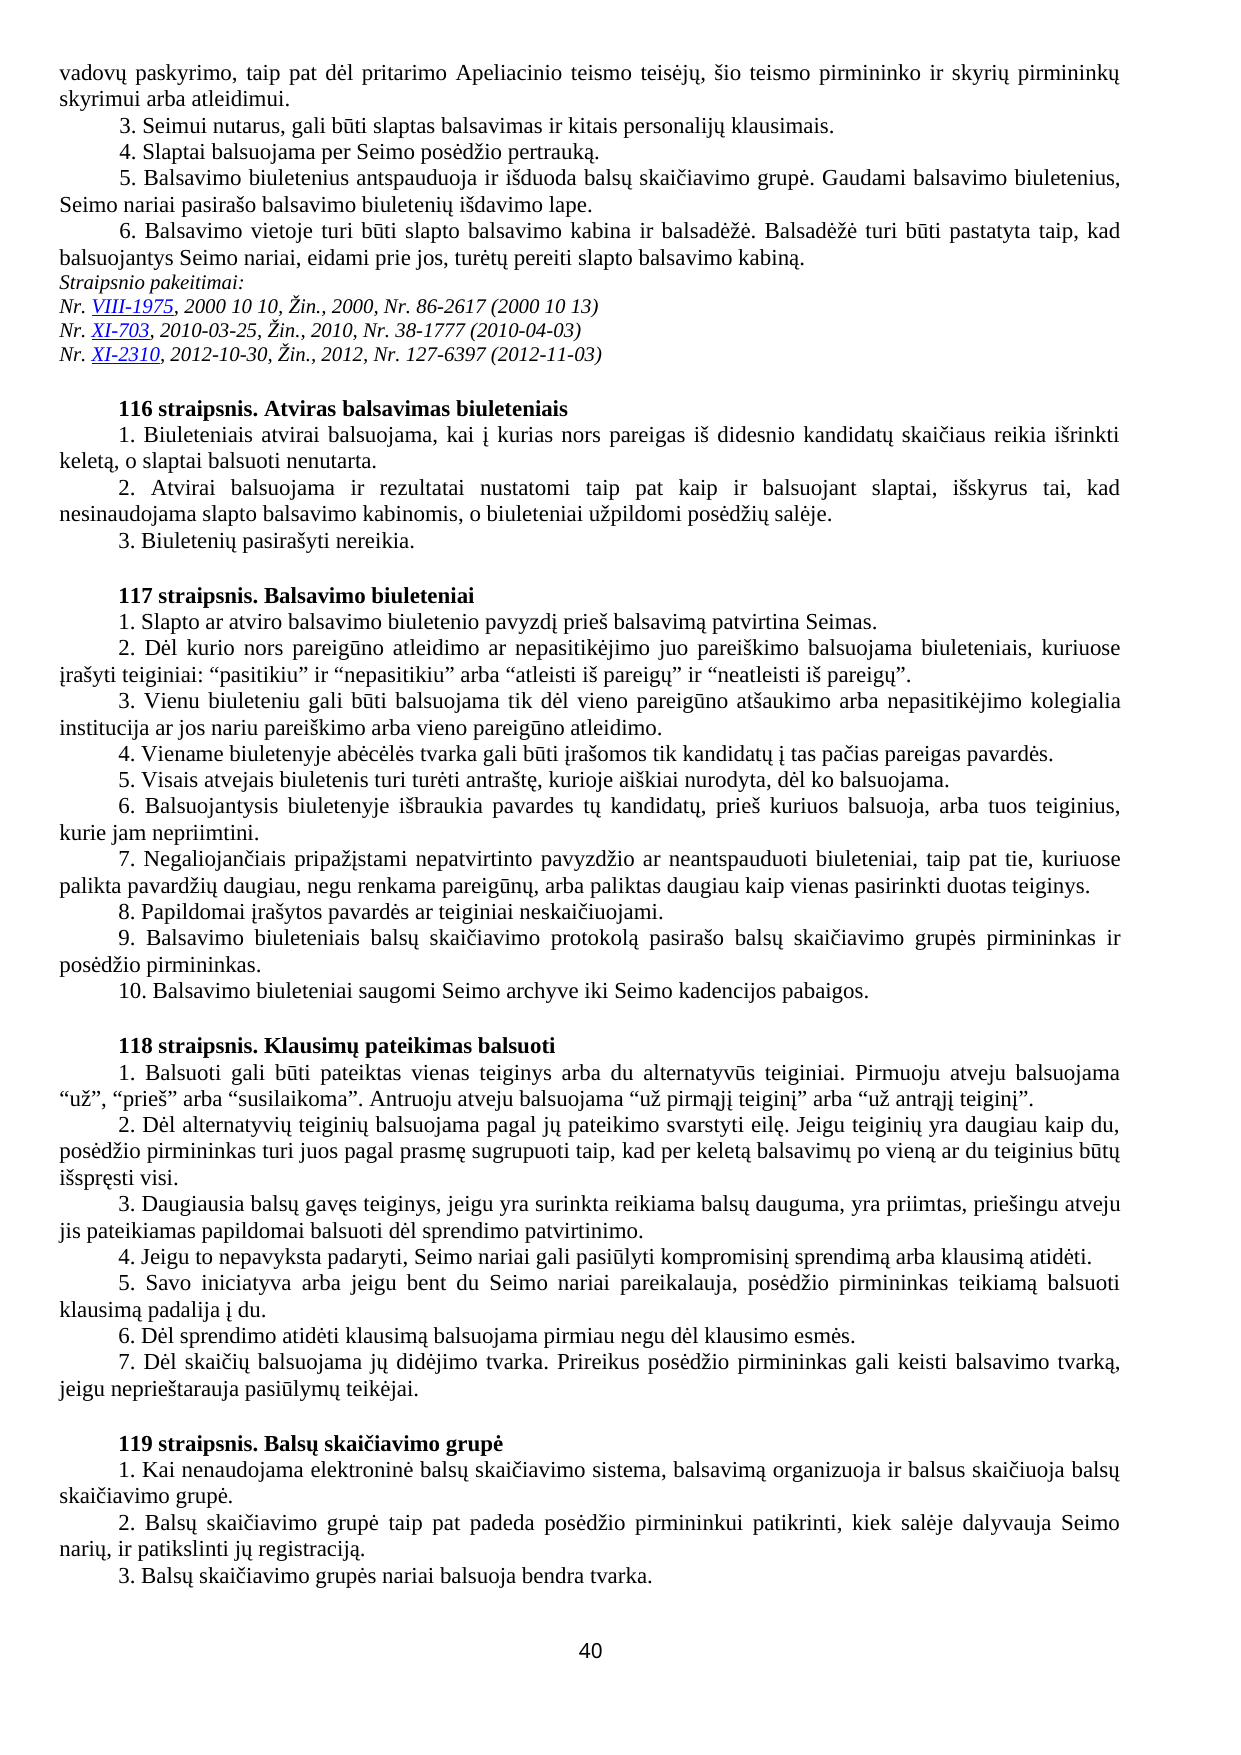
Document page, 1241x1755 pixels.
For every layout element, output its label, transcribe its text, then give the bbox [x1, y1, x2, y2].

text vadovų paskyrimo, taip pat dėl pritarimo Apeliacinio teismo teisėjų, šio teismo pirmininko ir skyrių pirmininkų skyrimui arba atleidimui. [59, 59, 1122, 112]
text 1. Kai nenaudojama elektroninė balsų skaičiavimo sistema, balsavimą organizuoja ir balsus skaičiuoja balsų skaičiavimo grupė. [59, 1456, 1122, 1509]
text 2. Dėl kurio nors pareigūno atleidimo ar nepasitikėjimo juo pareiškimo balsuojama biuleteniais, kuriuose įrašyti teiginiai: “pasitikiu” ir “nepasitikiu” arba “atleisti iš pareigų” ir “neatleisti iš pareigų”. [59, 634, 1122, 687]
text Nr. VIII-1975, 2000 10 10, Žin., 2000, Nr. 86-2617 (2000 10 13) [59, 294, 1122, 318]
text 7. Negaliojančiais pripažįstami nepatvirtinto pavyzdžio ar neantspauduoti biuleteniai, taip pat tie, kuriuose palikta pavardžių daugiau, negu renkama pareigūnų, arba paliktas daugiau kaip vienas pasirinkti duotas teiginys. [59, 845, 1122, 898]
text 3. Balsų skaičiavimo grupės nariai balsuoja bendra tvarka. [59, 1562, 1122, 1588]
text 117 straipsnis. Balsavimo biuleteniai [59, 582, 1122, 608]
text 8. Papildomai įrašytos pavardės ar teiginiai neskaičiuojami. [59, 898, 1122, 924]
text 116 straipsnis. Atviras balsavimas biuleteniais [59, 395, 1122, 421]
text 4. Viename biuletenyje abėcėlės tvarka gali būti įrašomos tik kandidatų į tas pačias pareigas pavardės. [59, 740, 1122, 766]
text 3. Daugiausia balsų gavęs teiginys, jeigu yra surinkta reikiama balsų dauguma, yra priimtas, priešingu atveju jis pateikiamas papildomai balsuoti dėl sprendimo patvirtinimo. [59, 1190, 1122, 1243]
text 1. Biuleteniais atvirai balsuojama, kai į kurias nors pareigas iš didesnio kandidatų skaičiaus reikia išrinkti keletą, o slaptai balsuoti nenutarta. [59, 421, 1122, 474]
text 2. Dėl alternatyvių teiginių balsuojama pagal jų pateikimo svarstyti eilę. Jeigu teiginių yra daugiau kaip du, posėdžio pirmininkas turi juos pagal prasmę sugrupuoti taip, kad per keletą balsavimų po vieną ar du teiginius būtų išspręsti visi. [59, 1111, 1122, 1190]
text 10. Balsavimo biuleteniai saugomi Seimo archyve iki Seimo kadencijos pabaigos. [59, 977, 1122, 1003]
text 4. Jeigu to nepavyksta padaryti, Seimo nariai gali pasiūlyti kompromisinį sprendimą arba klausimą atidėti. [59, 1243, 1122, 1269]
text Nr. XI-703, 2010-03-25, Žin., 2010, Nr. 38-1777 (2010-04-03) [59, 318, 1122, 342]
text 5. Savo iniciatyva arba jeigu bent du Seimo nariai pareikalauja, posėdžio pirmininkas teikiamą balsuoti klausimą padalija į du. [59, 1269, 1122, 1322]
text 118 straipsnis. Klausimų pateikimas balsuoti [59, 1032, 1122, 1058]
text 119 straipsnis. Balsų skaičiavimo grupė [59, 1430, 1122, 1456]
text 1. Balsuoti gali būti pateiktas vienas teiginys arba du alternatyvūs teiginiai. Pirmuoju atveju balsuojama “už”, “prieš” arba “susilaikoma”. Antruoju atveju balsuojama “už pirmąjį teiginį” arba “už antrąjį teiginį”. [59, 1058, 1122, 1111]
text Straipsnio pakeitimai: [59, 270, 1122, 294]
text 6. Balsuojantysis biuletenyje išbraukia pavardes tų kandidatų, prieš kuriuos balsuoja, arba tuos teiginius, kurie jam nepriimtini. [59, 793, 1122, 845]
text 7. Dėl skaičių balsuojama jų didėjimo tvarka. Prireikus posėdžio pirmininkas gali keisti balsavimo tvarką, jeigu neprieštarauja pasiūlymų teikėjai. [59, 1348, 1122, 1401]
text 6. Dėl sprendimo atidėti klausimą balsuojama pirmiau negu dėl klausimo esmės. [59, 1322, 1122, 1348]
text 2. Balsų skaičiavimo grupė taip pat padeda posėdžio pirmininkui patikrinti, kiek salėje dalyvauja Seimo narių, ir patikslinti jų registraciją. [59, 1509, 1122, 1562]
text 6. Balsavimo vietoje turi būti slapto balsavimo kabina ir balsadėžė. Balsadėžė turi būti pastatyta taip, kad balsuojantys Seimo nariai, eidami prie jos, turėtų pereiti slapto balsavimo kabiną. [59, 217, 1122, 270]
text 1. Slapto ar atviro balsavimo biuletenio pavyzdį prieš balsavimą patvirtina Seimas. [59, 608, 1122, 634]
text 2. Atvirai balsuojama ir rezultatai nustatomi taip pat kaip ir balsuojant slaptai, išskyrus tai, kad nesinaudojama slapto balsavimo kabinomis, o biuleteniai užpildomi posėdžių salėje. [59, 474, 1122, 527]
text 4. Slaptai balsuojama per Seimo posėdžio pertrauką. [59, 138, 1122, 164]
text 9. Balsavimo biuleteniais balsų skaičiavimo protokolą pasirašo balsų skaičiavimo grupės pirmininkas ir posėdžio pirmininkas. [59, 924, 1122, 977]
text 5. Visais atvejais biuletenis turi turėti antraštę, kurioje aiškiai nurodyta, dėl ko balsuojama. [59, 766, 1122, 793]
text Nr. XI-2310, 2012-10-30, Žin., 2012, Nr. 127-6397 (2012-11-03) [59, 342, 1122, 366]
text 3. Seimui nutarus, gali būti slaptas balsavimas ir kitais personalijų klausimais. [59, 112, 1122, 138]
text 5. Balsavimo biuletenius antspauduoja ir išduoda balsų skaičiavimo grupė. Gaudami balsavimo biuletenius, Seimo nariai pasirašo balsavimo biuletenių išdavimo lape. [59, 164, 1122, 217]
text 3. Biuletenių pasirašyti nereikia. [59, 527, 1122, 553]
text 3. Vienu biuleteniu gali būti balsuojama tik dėl vieno pareigūno atšaukimo arba nepasitikėjimo kolegialia institucija ar jos nariu pareiškimo arba vieno pareigūno atleidimo. [59, 687, 1122, 740]
